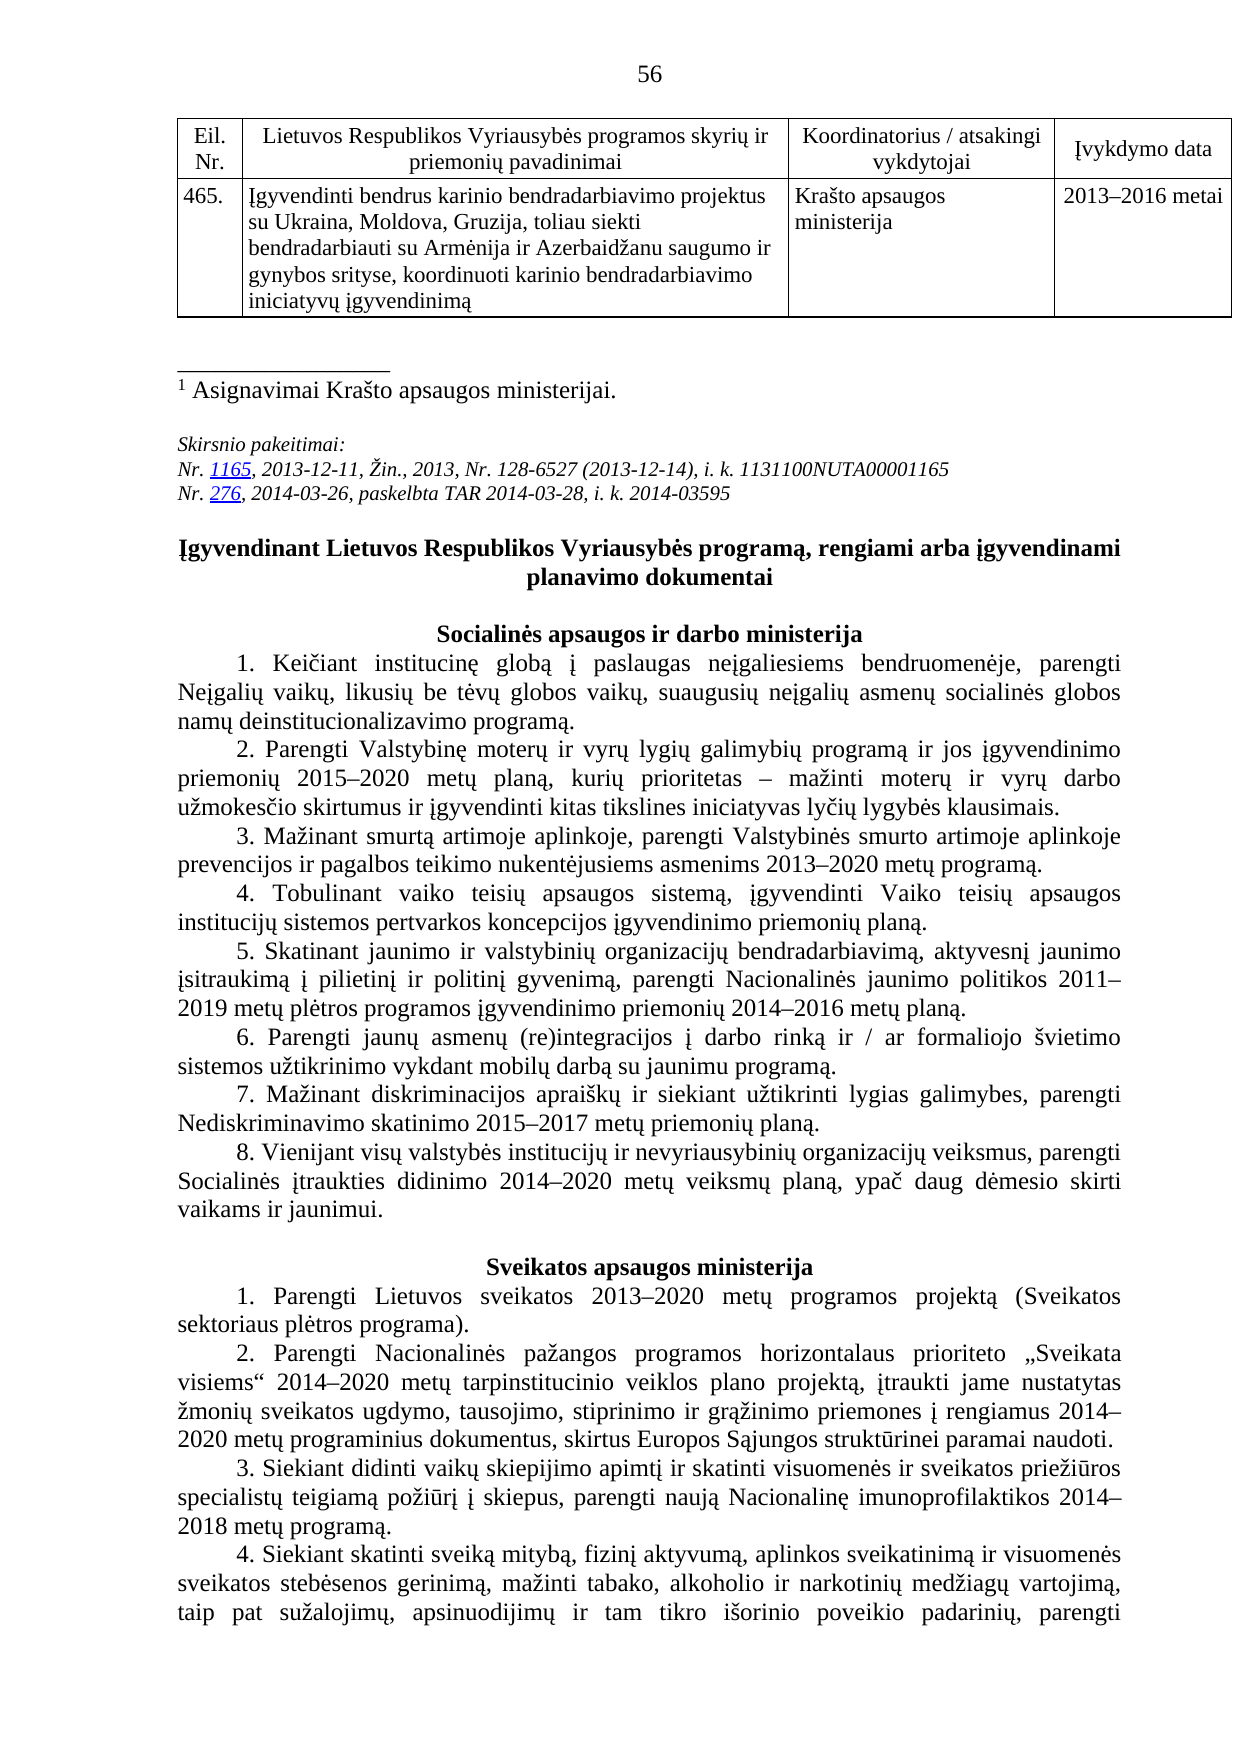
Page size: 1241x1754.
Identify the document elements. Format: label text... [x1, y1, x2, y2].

text Skirsnio pakeitimai: [177, 432, 1122, 456]
text Socialinės apsaugos ir darbo ministerija [177, 619, 1122, 648]
table_cell 465. [178, 179, 242, 316]
table_cell Krašto apsaugos ministerija [789, 179, 1054, 316]
table_header Koordinatorius / atsakingi vykdytojai [789, 119, 1054, 178]
text Nr. 1165, 2013-12-11, Žin., 2013, Nr. 128-6527 (2013-12-14), i. k. 1131100NUTA00001165 [177, 456, 1122, 481]
text Sveikatos apsaugos ministerija [177, 1252, 1122, 1281]
text 8. Vienijant visų valstybės institucijų ir nevyriausybinių organizacijų veiksmus, parengti Socialinės įtraukties didinimo 2014–2020 metų veiksmų planą, ypač daug dėmesio skirti vaikams ir jaunimui. [177, 1137, 1122, 1223]
text 6. Parengti jaunų asmenų (re)integracijos į darbo rinką ir / ar formaliojo švietimo sistemos užtikrinimo vykdant mobilų darbą su jaunimu programą. [177, 1022, 1122, 1079]
text 3. Mažinant smurtą artimoje aplinkoje, parengti Valstybinės smurto artimoje aplinkoje prevencijos ir pagalbos teikimo nukentėjusiems asmenims 2013–2020 metų programą. [177, 821, 1122, 878]
text 4. Siekiant skatinti sveiką mitybą, fizinį aktyvumą, aplinkos sveikatinimą ir visuomenės sveikatos stebėsenos gerinimą, mažinti tabako, alkoholio ir narkotinių medžiagų vartojimą, taip pat sužalojimų, apsinuodijimų ir tam tikro išorinio poveikio padarinių, parengti [177, 1539, 1122, 1626]
text 1 Asignavimai Krašto apsaugos ministerijai. [177, 375, 1122, 404]
table_header Įvykdymo data [1055, 119, 1231, 178]
text 1. Parengti Lietuvos sveikatos 2013–2020 metų programos projektą (Sveikatos sektoriaus plėtros programa). [177, 1281, 1122, 1338]
text 2. Parengti Valstybinę moterų ir vyrų lygių galimybių programą ir jos įgyvendinimo priemonių 2015–2020 metų planą, kurių prioritetas – mažinti moterų ir vyrų darbo užmokesčio skirtumus ir įgyvendinti kitas tikslines iniciatyvas lyčių lygybės klausimais. [177, 734, 1122, 821]
text 5. Skatinant jaunimo ir valstybinių organizacijų bendradarbiavimą, aktyvesnį jaunimo įsitraukimą į pilietinį ir politinį gyvenimą, parengti Nacionalinės jaunimo politikos 2011–2019 metų plėtros programos įgyvendinimo priemonių 2014–2016 metų planą. [177, 936, 1122, 1022]
text 2. Parengti Nacionalinės pažangos programos horizontalaus prioriteto „Sveikata visiems“ 2014–2020 metų tarpinstitucinio veiklos plano projektą, įtraukti jame nustatytas žmonių sveikatos ugdymo, tausojimo, stiprinimo ir grąžinimo priemones į rengiamus 2014–2020 metų programinius dokumentus, skirtus Europos Sąjungos struktūrinei paramai naudoti. [177, 1338, 1122, 1453]
text Įgyvendinant Lietuvos Respublikos Vyriausybės programą, rengiami arba įgyvendinami planavimo dokumentai [177, 533, 1122, 591]
table_cell 2013–2016 metai [1055, 179, 1231, 316]
table_header Eil. Nr. [178, 119, 242, 178]
text 3. Siekiant didinti vaikų skiepijimo apimtį ir skatinti visuomenės ir sveikatos priežiūros specialistų teigiamą požiūrį į skiepus, parengti naują Nacionalinę imunoprofilaktikos 2014–2018 metų programą. [177, 1453, 1122, 1539]
text 4. Tobulinant vaiko teisių apsaugos sistemą, įgyvendinti Vaiko teisių apsaugos institucijų sistemos pertvarkos koncepcijos įgyvendinimo priemonių planą. [177, 878, 1122, 936]
table_header Lietuvos Respublikos Vyriausybės programos skyrių ir priemonių pavadinimai [243, 119, 788, 178]
text 1. Keičiant institucinę globą į paslaugas neįgaliesiems bendruomenėje, parengti Neįgalių vaikų, likusių be tėvų globos vaikų, suaugusių neįgalių asmenų socialinės globos namų deinstitucionalizavimo programą. [177, 648, 1122, 734]
table_cell Įgyvendinti bendrus karinio bendradarbiavimo projektus su Ukraina, Moldova, Gruzija, toliau siekti bendradarbiauti su Armėnija ir Azerbaidžanu saugumo ir gynybos srityse, koordinuoti karinio bendradarbiavimo iniciatyvų įgyvendinimą [243, 179, 788, 316]
text Nr. 276, 2014-03-26, paskelbta TAR 2014-03-28, i. k. 2014-03595 [177, 481, 1122, 504]
text _________________ [177, 346, 1122, 375]
text 7. Mažinant diskriminacijos apraiškų ir siekiant užtikrinti lygias galimybes, parengti Nediskriminavimo skatinimo 2015–2017 metų priemonių planą. [177, 1079, 1122, 1137]
